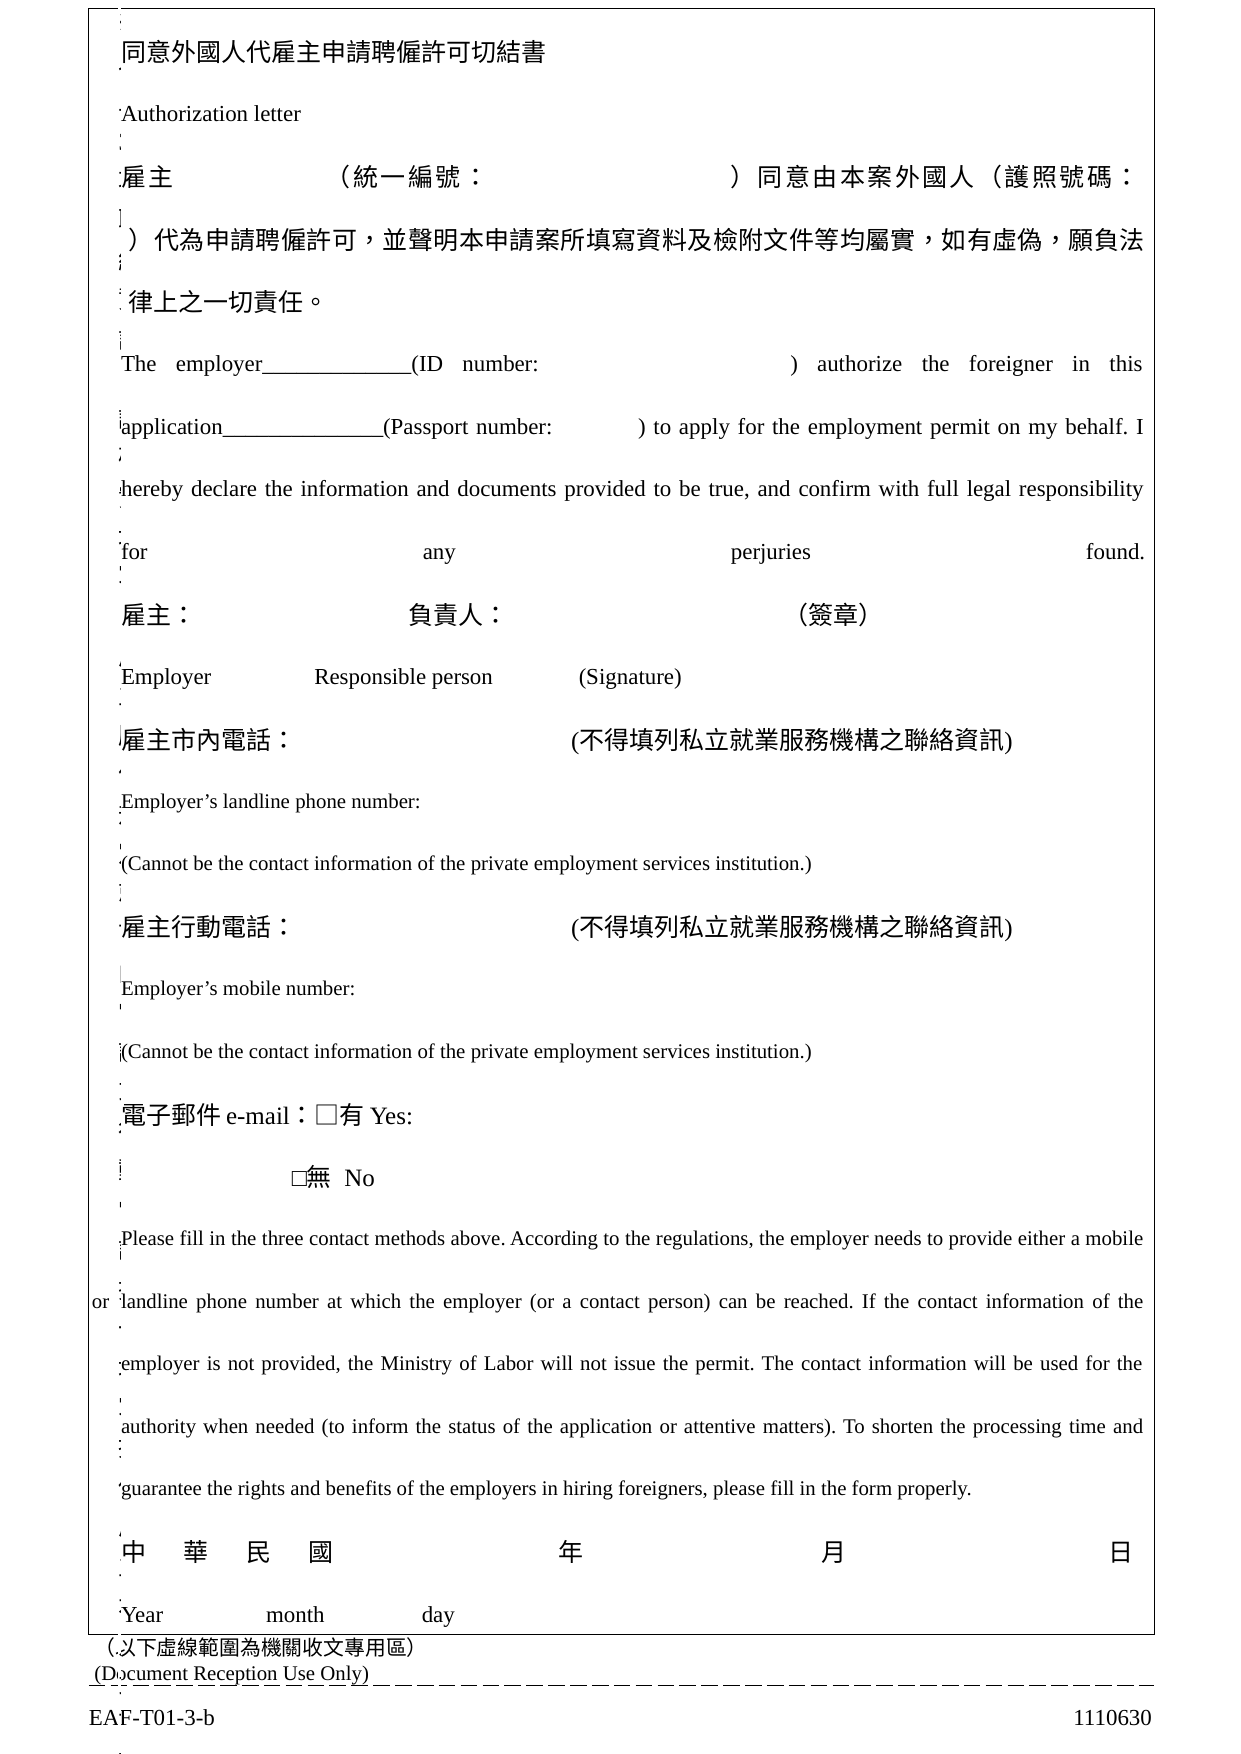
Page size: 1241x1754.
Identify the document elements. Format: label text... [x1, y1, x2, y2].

table_cell 同意外國人代雇主申請聘僱許可切結書 Authorization letter 雇主 （統一編號： ）同意由本案外國人（護照號碼： ）代為申請聘僱許可，並聲明本申請案所填寫資料及檢附文件等均屬實，如有虛偽，願負法律上之一切責任。 The employer_____________(ID number: ) authorize the foreigner in this application______________(Passport number: ) to apply for the employment permit on my behalf. I hereby declare the information and documents provided to be true, and confirm with full legal responsibility for any perjuries found. 雇主： 負責人： （簽章） Employer Responsible person (Signature) 雇主市內電話： (不得填列私立就業服務機構之聯絡資訊) Employer’s landline phone number: (Cannot be the contact information of the private employment services institution.) 雇主行動電話： (不得填列私立就業服務機構之聯絡資訊) Employer’s mobile number: (Cannot be the contact information of the private employment services institution.) 電子郵件e-mail：□有Yes: □無 No Please fill in the three contact methods above. According to the regulations, the employer needs to provide either a mobile or landline phone number at which the employer (or a contact person) can be reached. If the contact information of the employer is not provided, the Ministry of Labor will not issue the permit. The contact information will be used for the authority when needed (to inform the status of the application or attentive matters). To shorten the processing time and guarantee the rights and benefits of the employers in hiring foreigners, please fill in the form properly. 中 華 民 國 年 月 日 Year month day [89, 0, 1154, 1754]
table_cell （以下虛線範圍為機關收文專用區） (Document Reception Use Only) [121, 1635, 1154, 1685]
table_cell （以下虛線範圍為機關收文專用區） (Document Reception Use Only) [89, 1635, 118, 1685]
